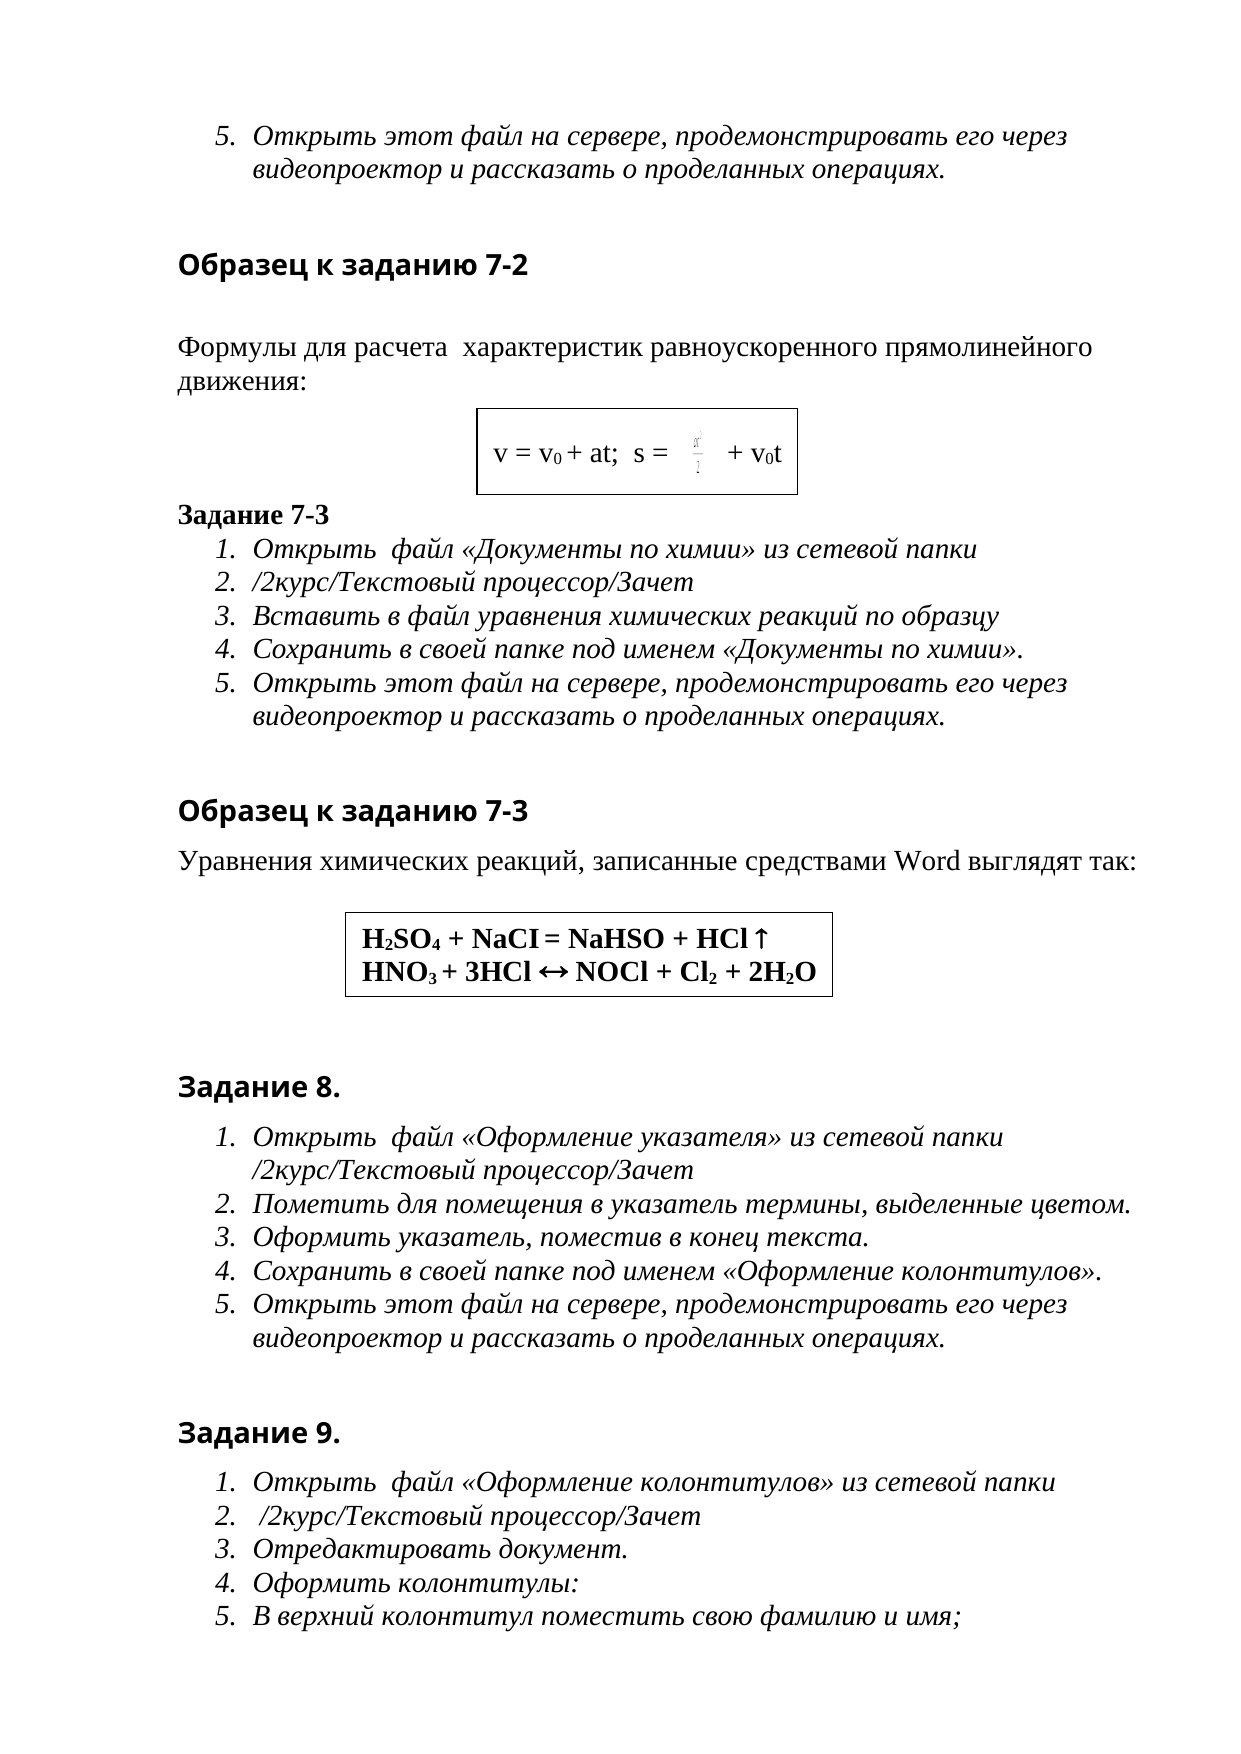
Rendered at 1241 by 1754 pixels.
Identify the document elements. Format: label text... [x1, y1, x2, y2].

text Формулы для расчета характеристик равноускоренного прямолинейного движения: [177, 329, 1152, 397]
text v = v0 + at; s = + v0t [493, 417, 782, 486]
list Открыть этот файл на сервере, продемонстрировать его через видеопроектор и рассказать о проделанных операциях. [215, 665, 1152, 732]
list /2курс/Текстовый процессор/Зачет [215, 564, 1152, 598]
text H2SO4 + NaCI = NaHSO + HCl  [362, 921, 817, 954]
text Задание 7-3 [177, 497, 1152, 531]
list Открыть этот файл на сервере, продемонстрировать его через видеопроектор и рассказать о проделанных операциях. [215, 1286, 1152, 1353]
list /2курс/Текстовый процессор/Зачет [215, 1152, 1152, 1186]
subtitle Образец к заданию 7-2 [177, 244, 1152, 283]
list Открыть этот файл на сервере, продемонстрировать его через видеопроектор и рассказать о проделанных операциях. [215, 118, 1152, 185]
subtitle Образец к заданию 7-3 [177, 791, 1152, 830]
list Сохранить в своей папке под именем «Документы по химии». [215, 631, 1152, 665]
list Открыть файл «Оформление указателя» из сетевой папки [215, 1119, 1152, 1152]
subtitle Задание 9. [177, 1412, 1152, 1452]
text HNO3 + 3HCl  NOCl + Cl2 + 2H2O [362, 954, 817, 988]
list Вставить в файл уравнения химических реакций по образцу [215, 598, 1152, 631]
list Оформить колонтитулы: [215, 1565, 1152, 1598]
list Оформить указатель, поместив в конец текста. [215, 1219, 1152, 1253]
list Сохранить в своей папке под именем «Оформление колонтитулов». [215, 1253, 1152, 1286]
list В верхний колонтитул поместить свою фамилию и имя; [215, 1598, 1152, 1632]
list Открыть файл «Документы по химии» из сетевой папки [215, 531, 1152, 564]
list Открыть файл «Оформление колонтитулов» из сетевой папки [215, 1464, 1152, 1498]
list Пометить для помещения в указатель термины, выделенные цветом. [215, 1186, 1152, 1219]
text Уравнения химических реакций, записанные средствами Word выглядят так: [177, 843, 1152, 876]
subtitle Задание 8. [177, 1067, 1152, 1106]
list Отредактировать документ. [215, 1531, 1152, 1565]
list /2курс/Текстовый процессор/Зачет [215, 1498, 1152, 1531]
